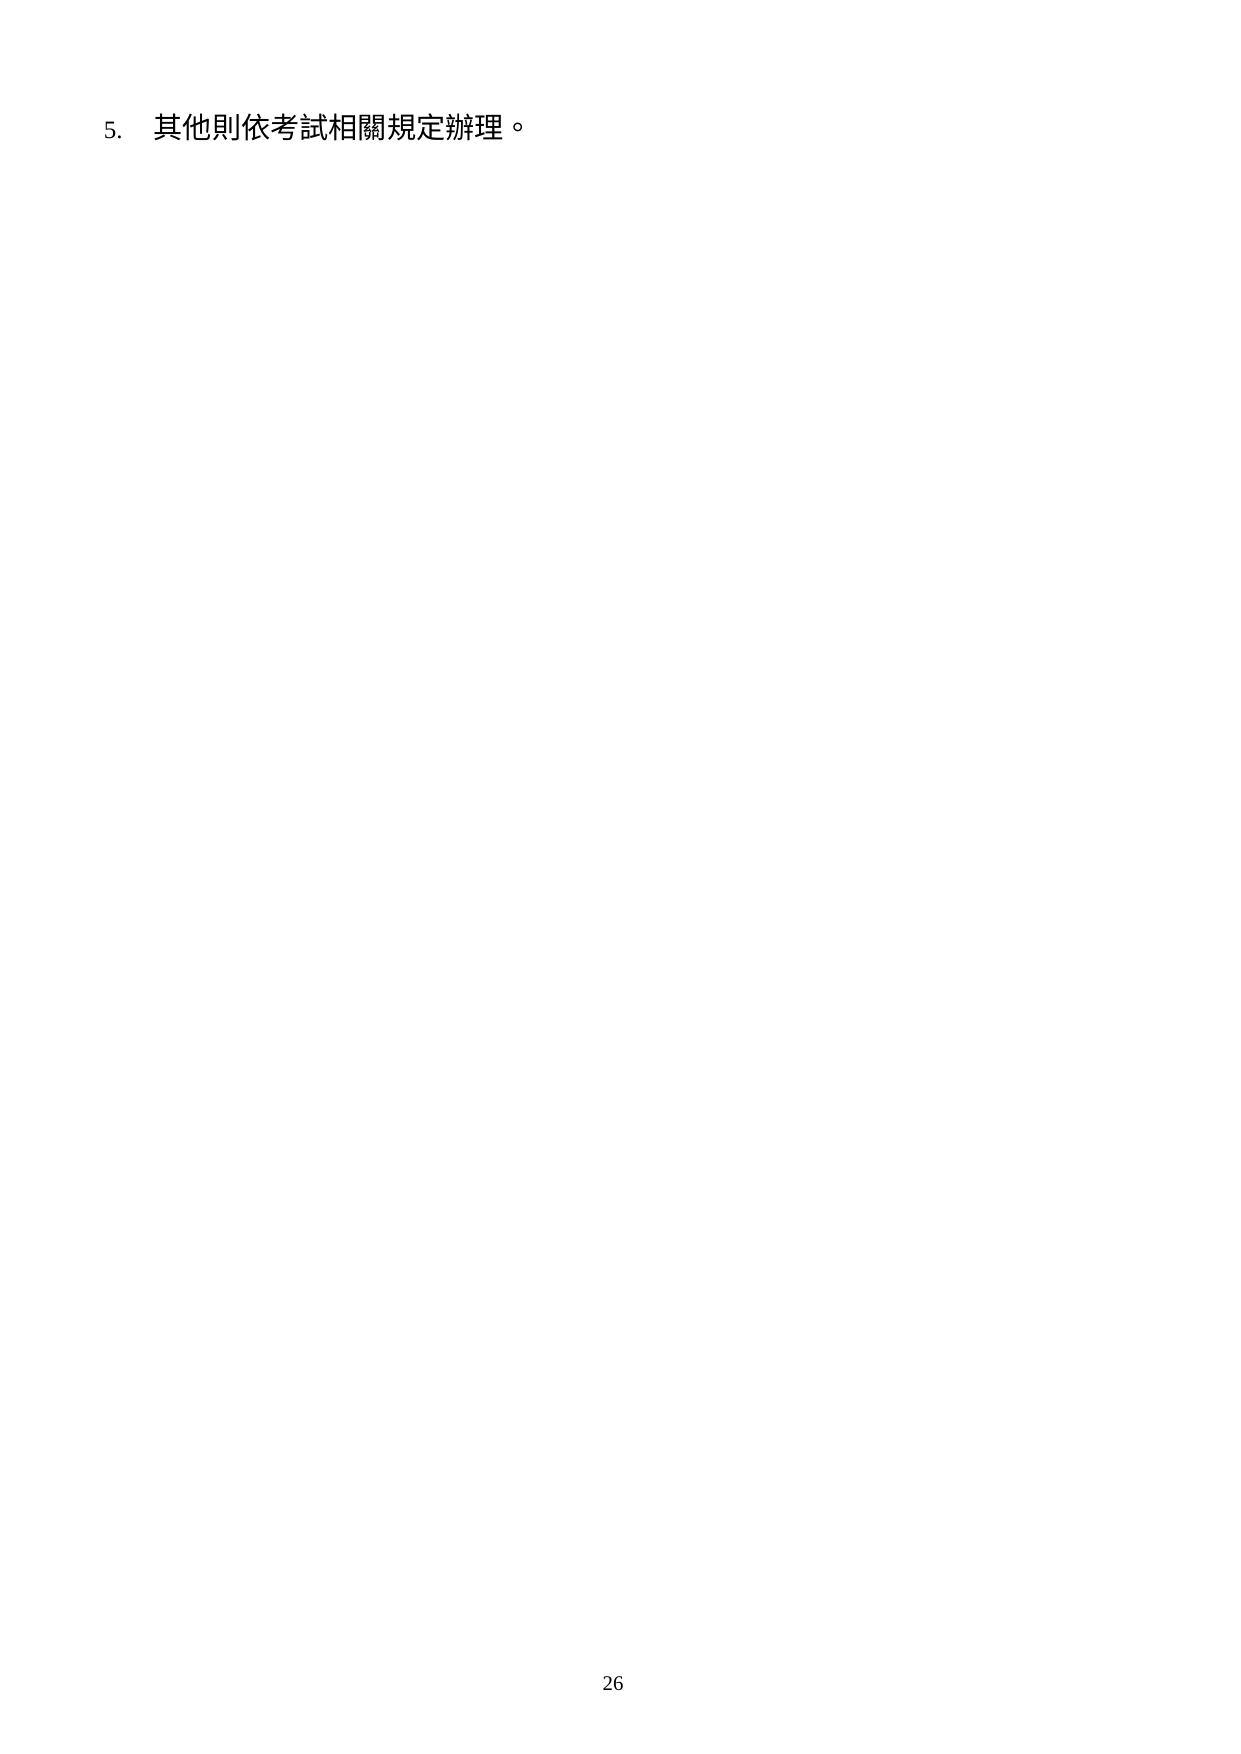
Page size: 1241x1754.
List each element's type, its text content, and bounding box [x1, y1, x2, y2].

list 其他則依考試相關規定辦理。 [103, 84, 1122, 146]
